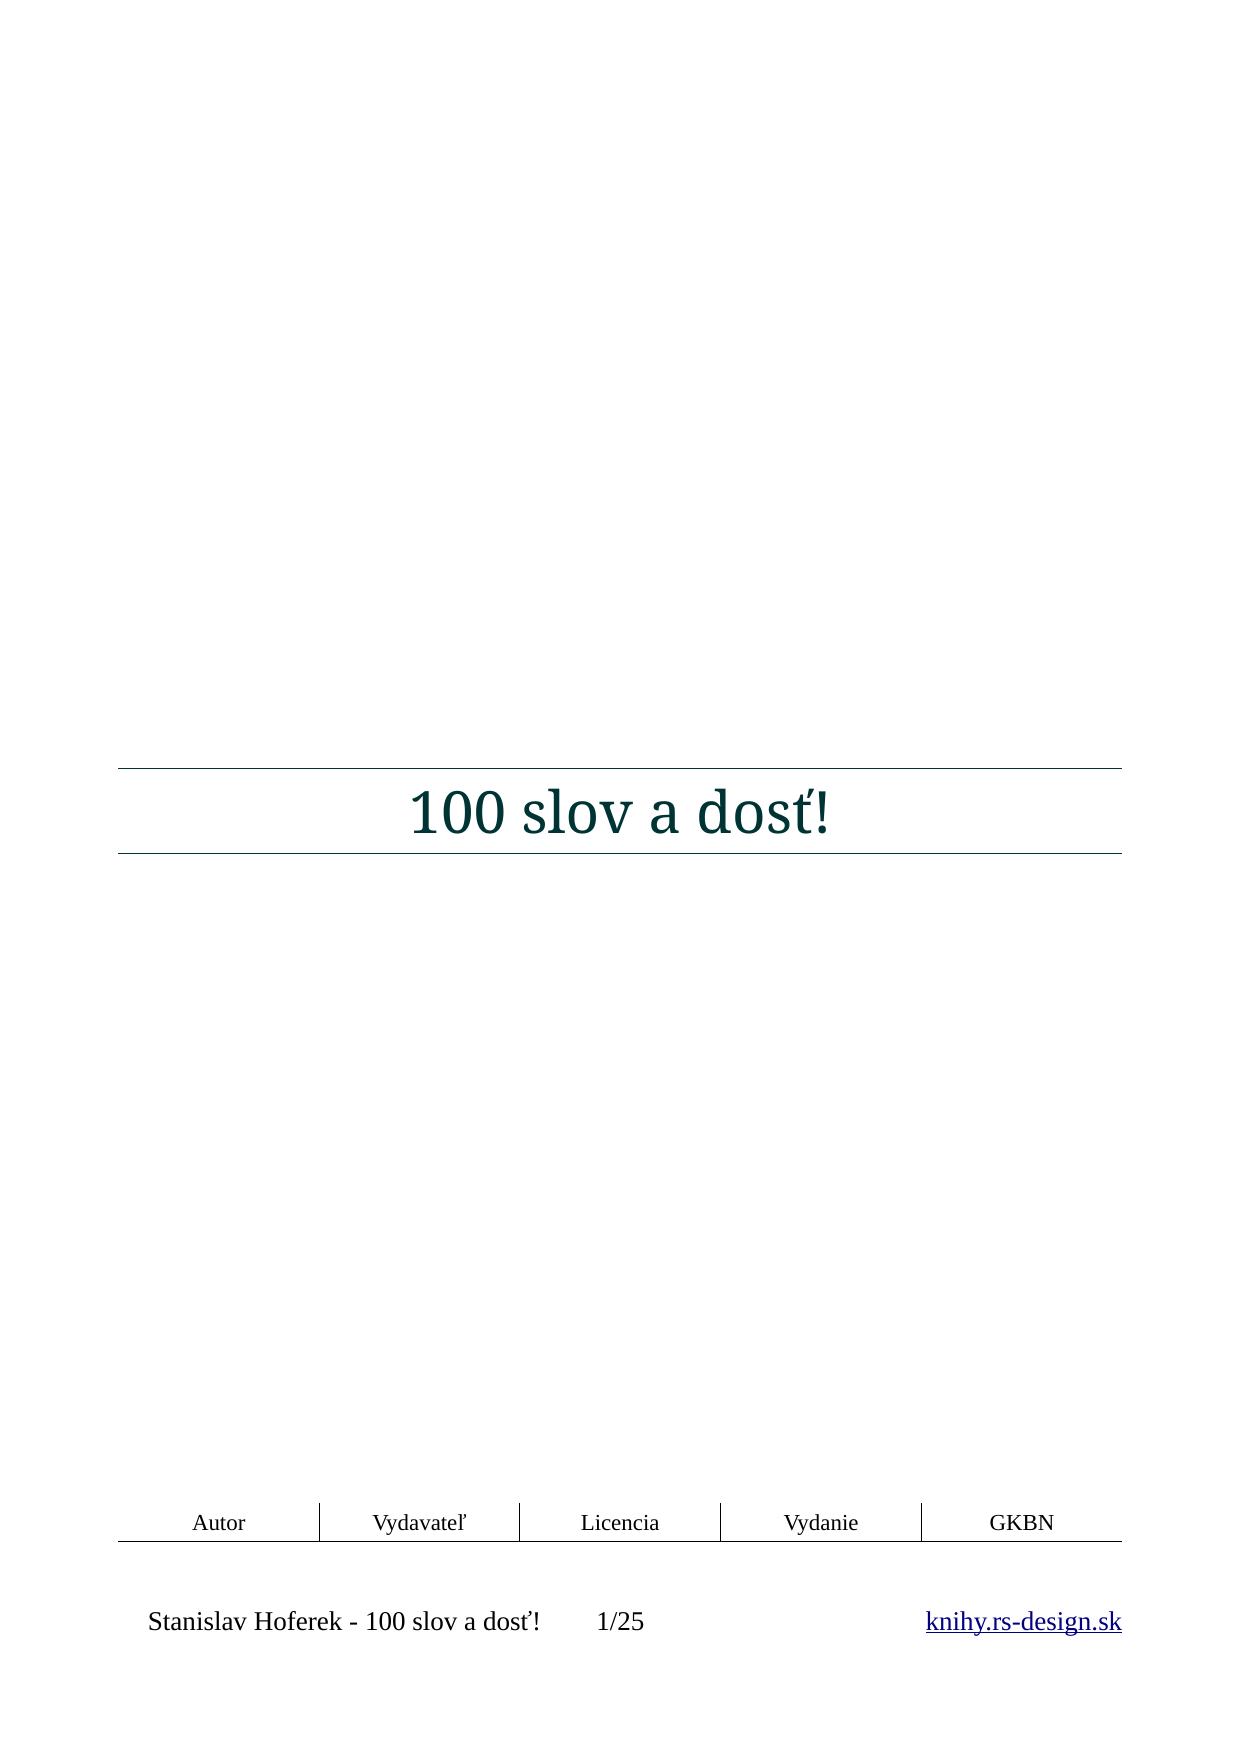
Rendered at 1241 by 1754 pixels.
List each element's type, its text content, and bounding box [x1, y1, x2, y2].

table_header Autor [118, 1503, 319, 1541]
subtitle 100 slov a dosť! [118, 769, 1122, 853]
table_header Licencia [520, 1503, 720, 1541]
table_header Vydanie [721, 1503, 921, 1541]
table_header GKBN [922, 1503, 1122, 1541]
table_header Vydavateľ [320, 1503, 519, 1541]
